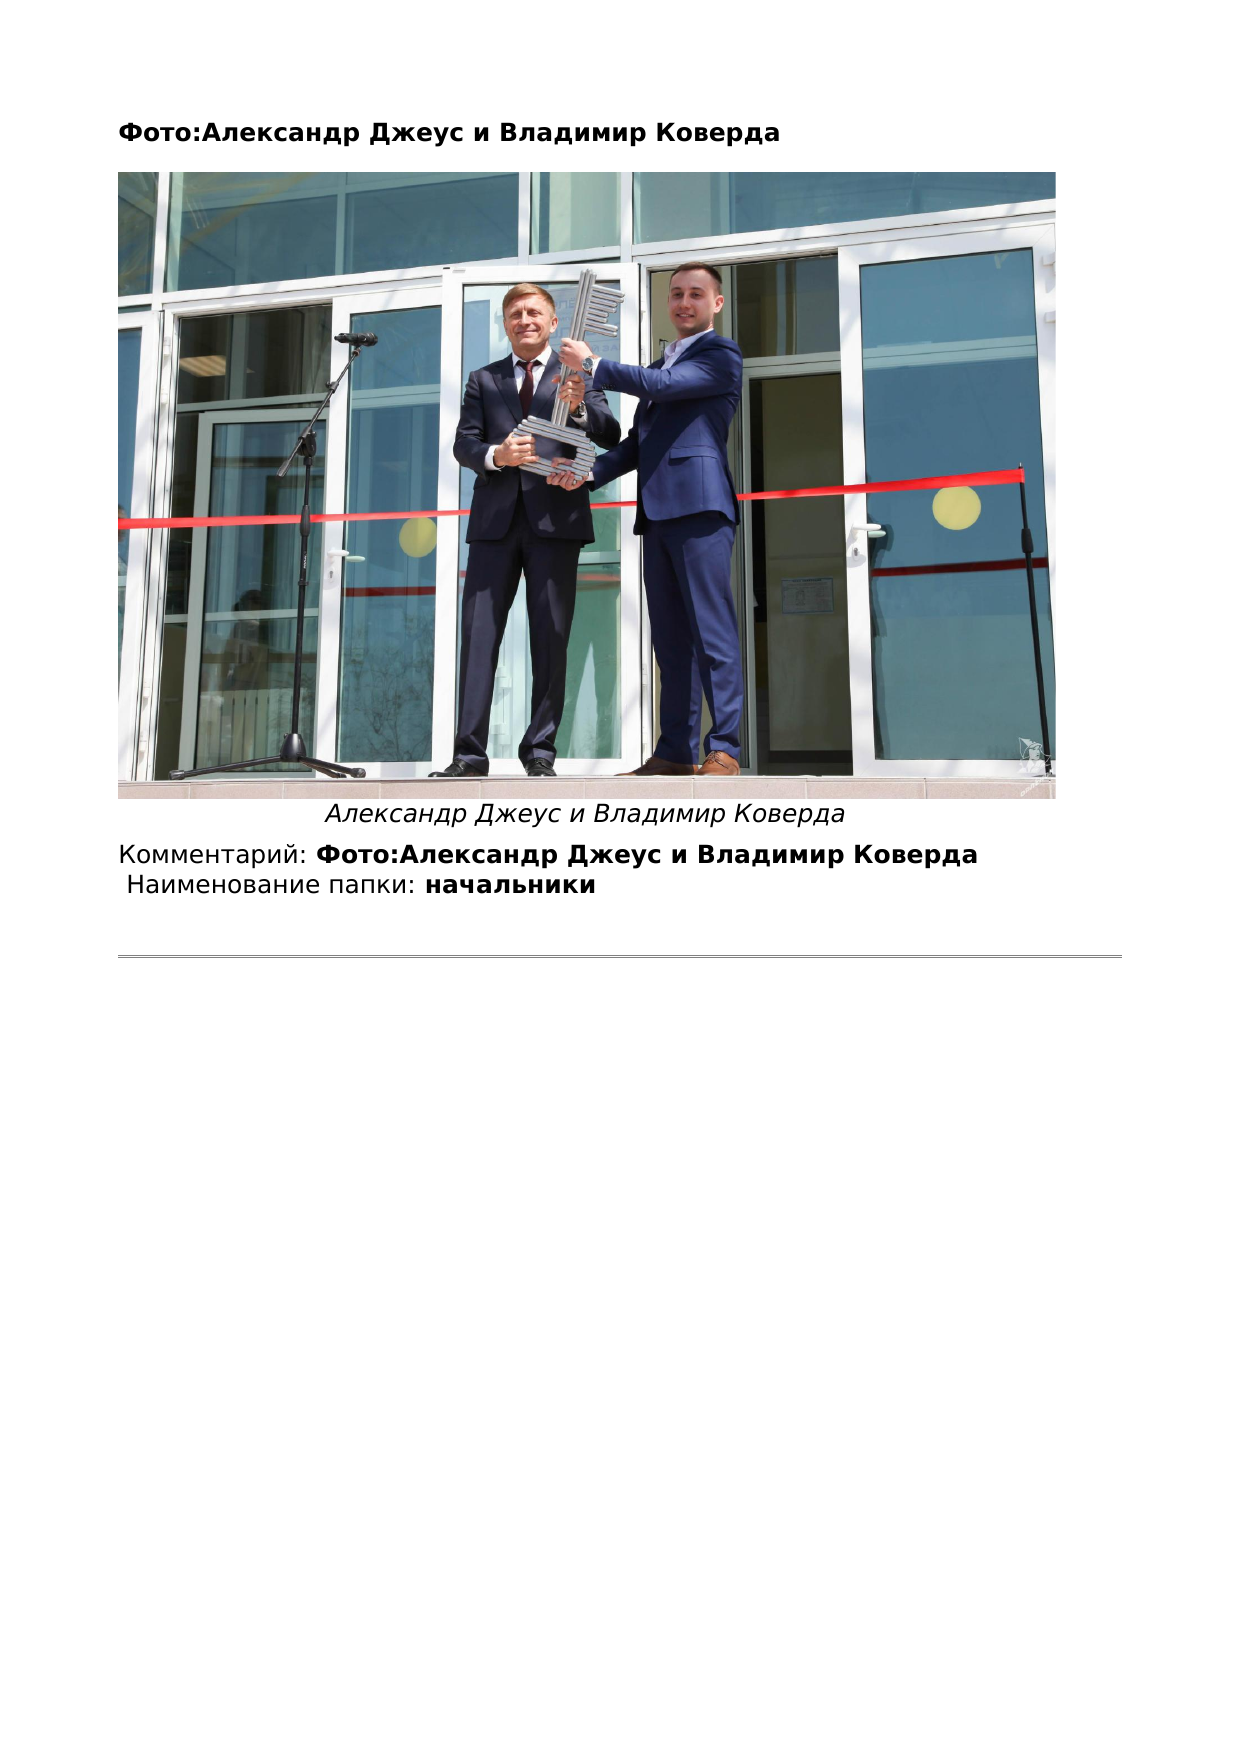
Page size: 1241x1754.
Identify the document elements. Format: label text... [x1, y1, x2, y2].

picture [118, 172, 1056, 799]
text Комментарий: Фото:Александр Джеус и Владимир Коверда Наименование папки: начальники [118, 841, 1122, 928]
text Александр Джеус и Владимир Коверда [118, 799, 1056, 828]
subtitle Фото:Александр Джеус и Владимир Коверда [118, 118, 1122, 147]
